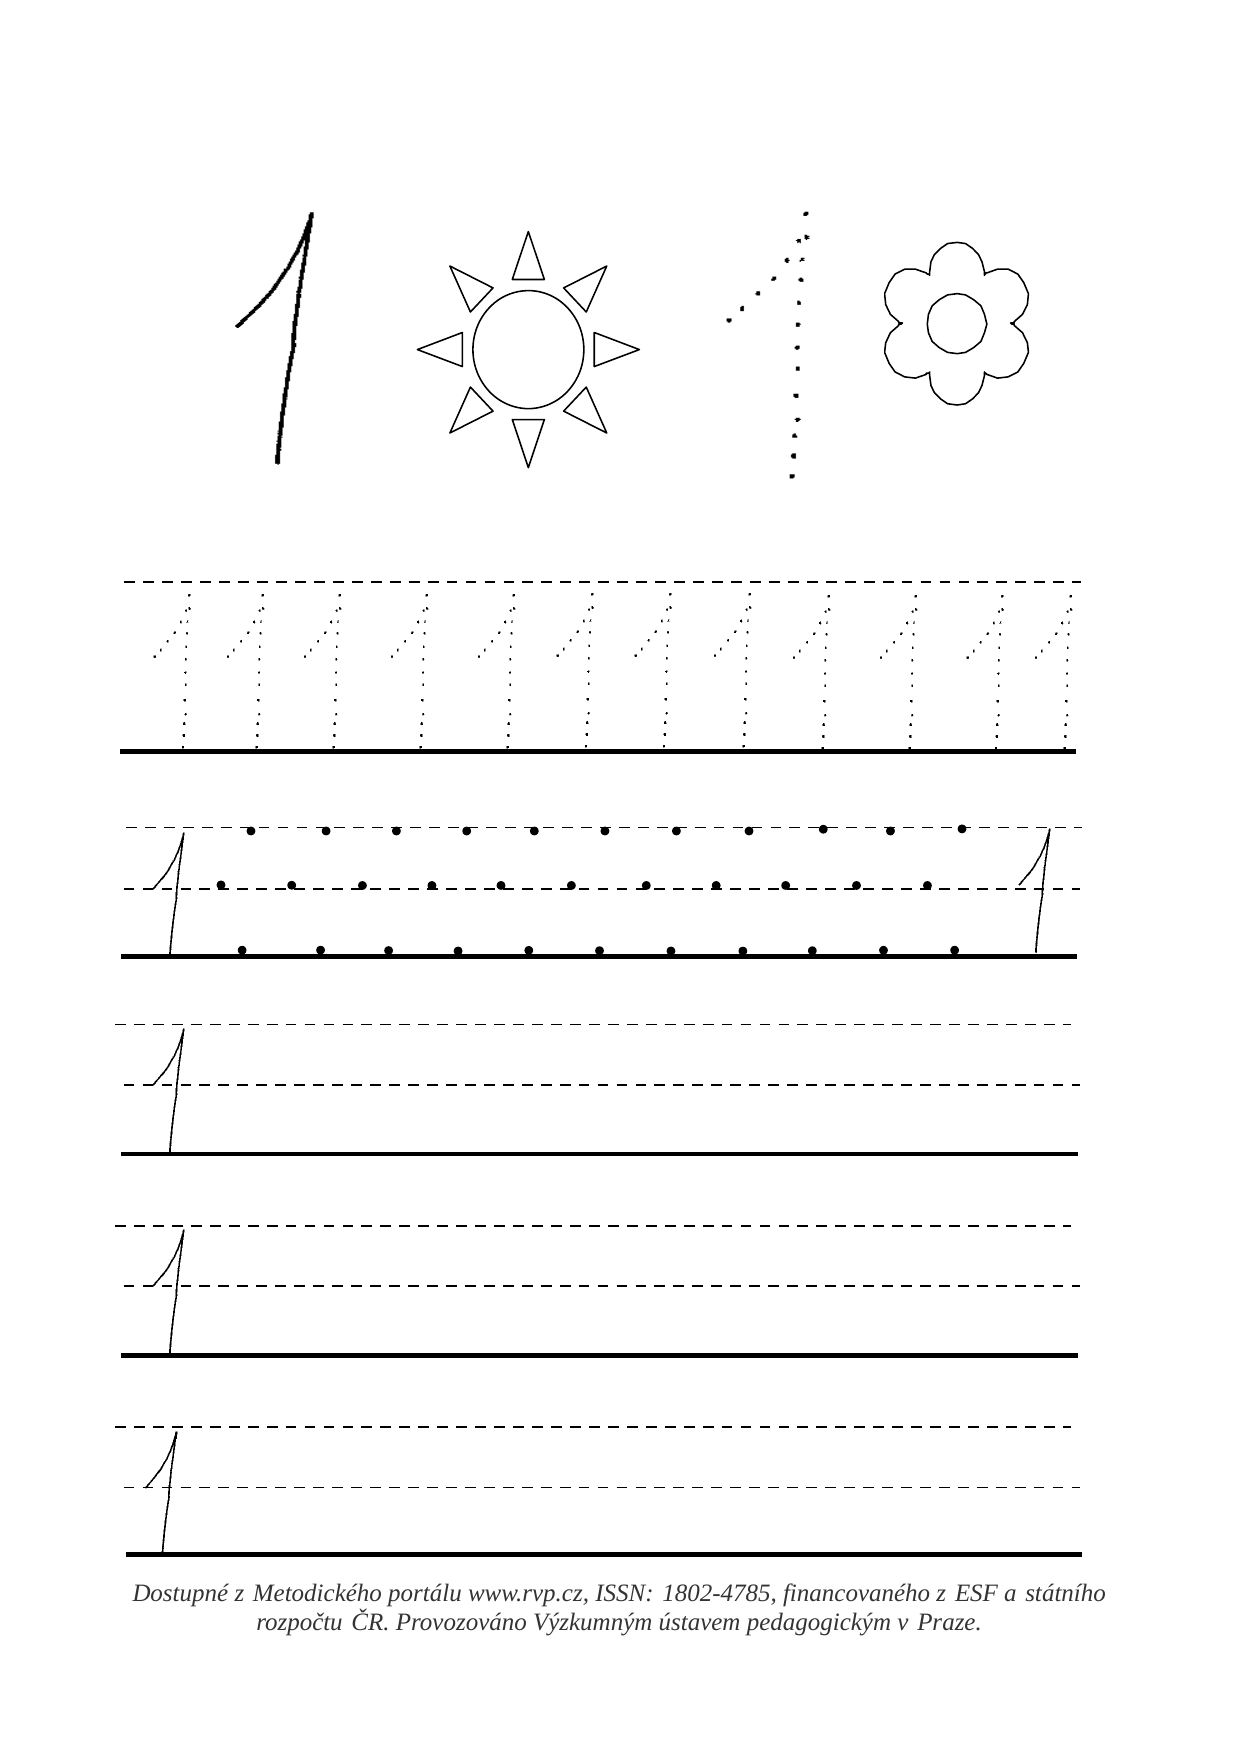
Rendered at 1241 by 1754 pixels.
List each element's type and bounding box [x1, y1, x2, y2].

picture [786, 572, 864, 749]
picture [135, 1358, 216, 1368]
picture [127, 1408, 208, 1552]
picture [127, 1557, 208, 1570]
picture [140, 754, 212, 768]
picture [697, 171, 883, 513]
picture [140, 570, 212, 749]
picture [464, 570, 542, 749]
picture [1001, 806, 1082, 967]
picture [213, 570, 298, 749]
picture [866, 572, 951, 749]
picture [135, 1156, 216, 1167]
picture [866, 754, 951, 769]
picture [621, 569, 705, 749]
picture [1022, 572, 1106, 769]
picture [377, 754, 462, 768]
picture [706, 754, 785, 767]
picture [193, 165, 391, 494]
picture [299, 570, 375, 749]
picture [779, 754, 864, 769]
picture [953, 754, 1020, 769]
picture [135, 809, 216, 954]
picture [135, 959, 216, 971]
picture [135, 1207, 216, 1353]
picture [377, 570, 462, 749]
picture [135, 1005, 216, 1152]
picture [213, 754, 298, 768]
picture [543, 569, 620, 749]
picture [953, 572, 1020, 749]
picture [543, 754, 620, 767]
picture [464, 754, 542, 768]
picture [621, 754, 705, 767]
picture [299, 754, 375, 768]
picture [706, 569, 785, 749]
